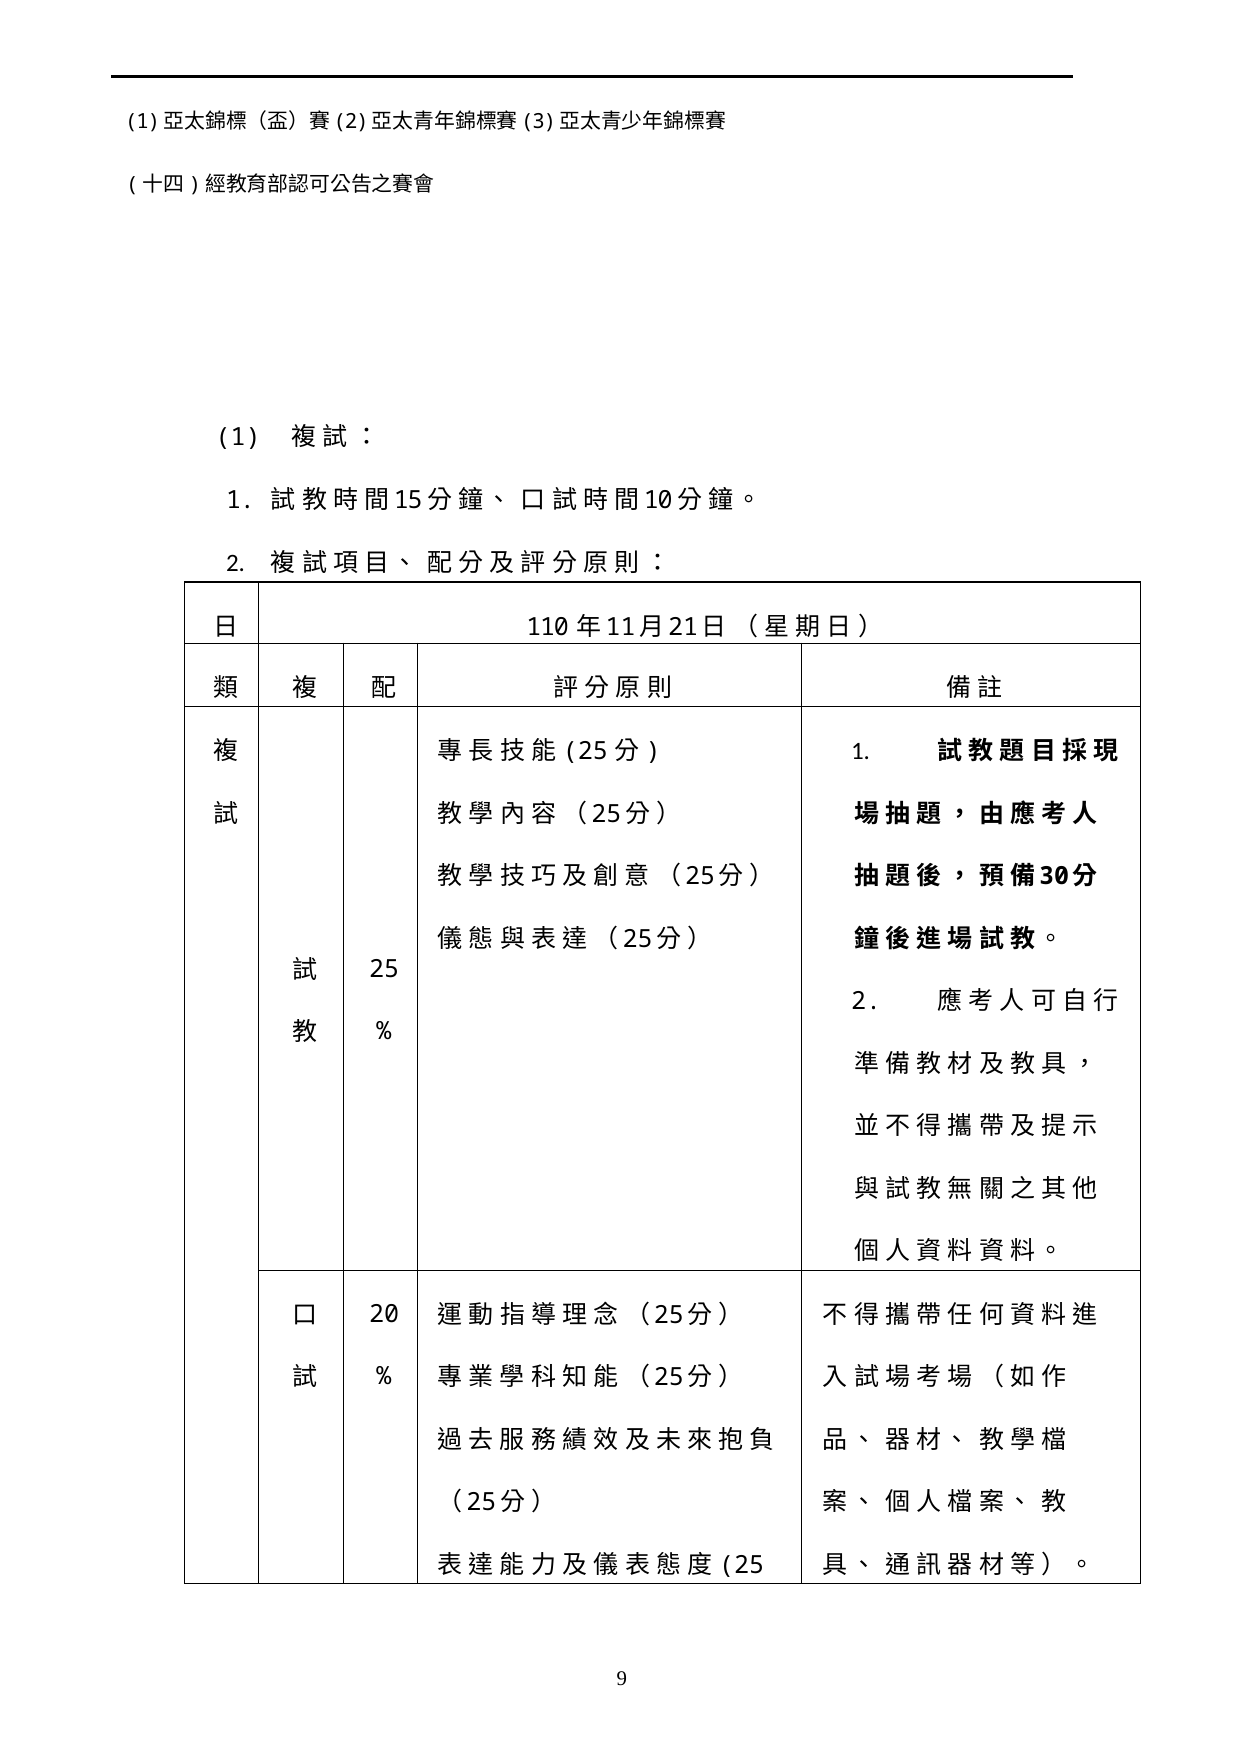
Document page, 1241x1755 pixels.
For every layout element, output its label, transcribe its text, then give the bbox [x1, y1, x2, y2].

table_cell 試教題目採現場抽題，由應考人抽題後，預備30分鐘後進場試教。 應考人可自行準備教材及教具，並不得攜帶及提示與試教無關之其他個人資料資料。 [802, 707, 1140, 1269]
table_cell (1)亞太錦標（盃）賽(2)亞太青年錦標賽(3)亞太青少年錦標賽 (十四)經教育部認可公告之賽會 [111, 78, 1072, 203]
list 複試： [213, 393, 1122, 455]
table_cell 類別 [185, 644, 258, 706]
table_cell 配分 比例 [344, 644, 417, 706]
table_cell 複試 [185, 707, 258, 1583]
table_cell 20% [344, 1271, 417, 1583]
table_cell 25% [344, 707, 417, 1269]
table_cell 口試 [259, 1271, 343, 1583]
table_cell 運動指導理念（25分） 專業學科知能（25分） 過去服務績效及未來抱負（25分） 表達能力及儀表態度(25 [418, 1271, 801, 1583]
table_cell 評分原則 [418, 644, 801, 706]
table_cell 專長技能(25分) 教學內容（25分） 教學技巧及創意（25分） 儀態與表達（25分） [418, 707, 801, 1269]
list 試教時間15分鐘、口試時間10分鐘。 [224, 456, 1122, 518]
table_cell 複試 內容 [259, 644, 343, 706]
table_cell 備註 [802, 644, 1140, 706]
list 複試項目、配分及評分原則： [224, 519, 1122, 581]
table_cell 不得攜帶任何資料進入試場考場（如作品、器材、教學檔案、個人檔案、教具、通訊器材等）。 [802, 1271, 1140, 1583]
table_cell 試教 [259, 707, 343, 1269]
table_header 110年11月21日（星期日） [259, 583, 1140, 642]
table_header 日期 [185, 583, 258, 642]
